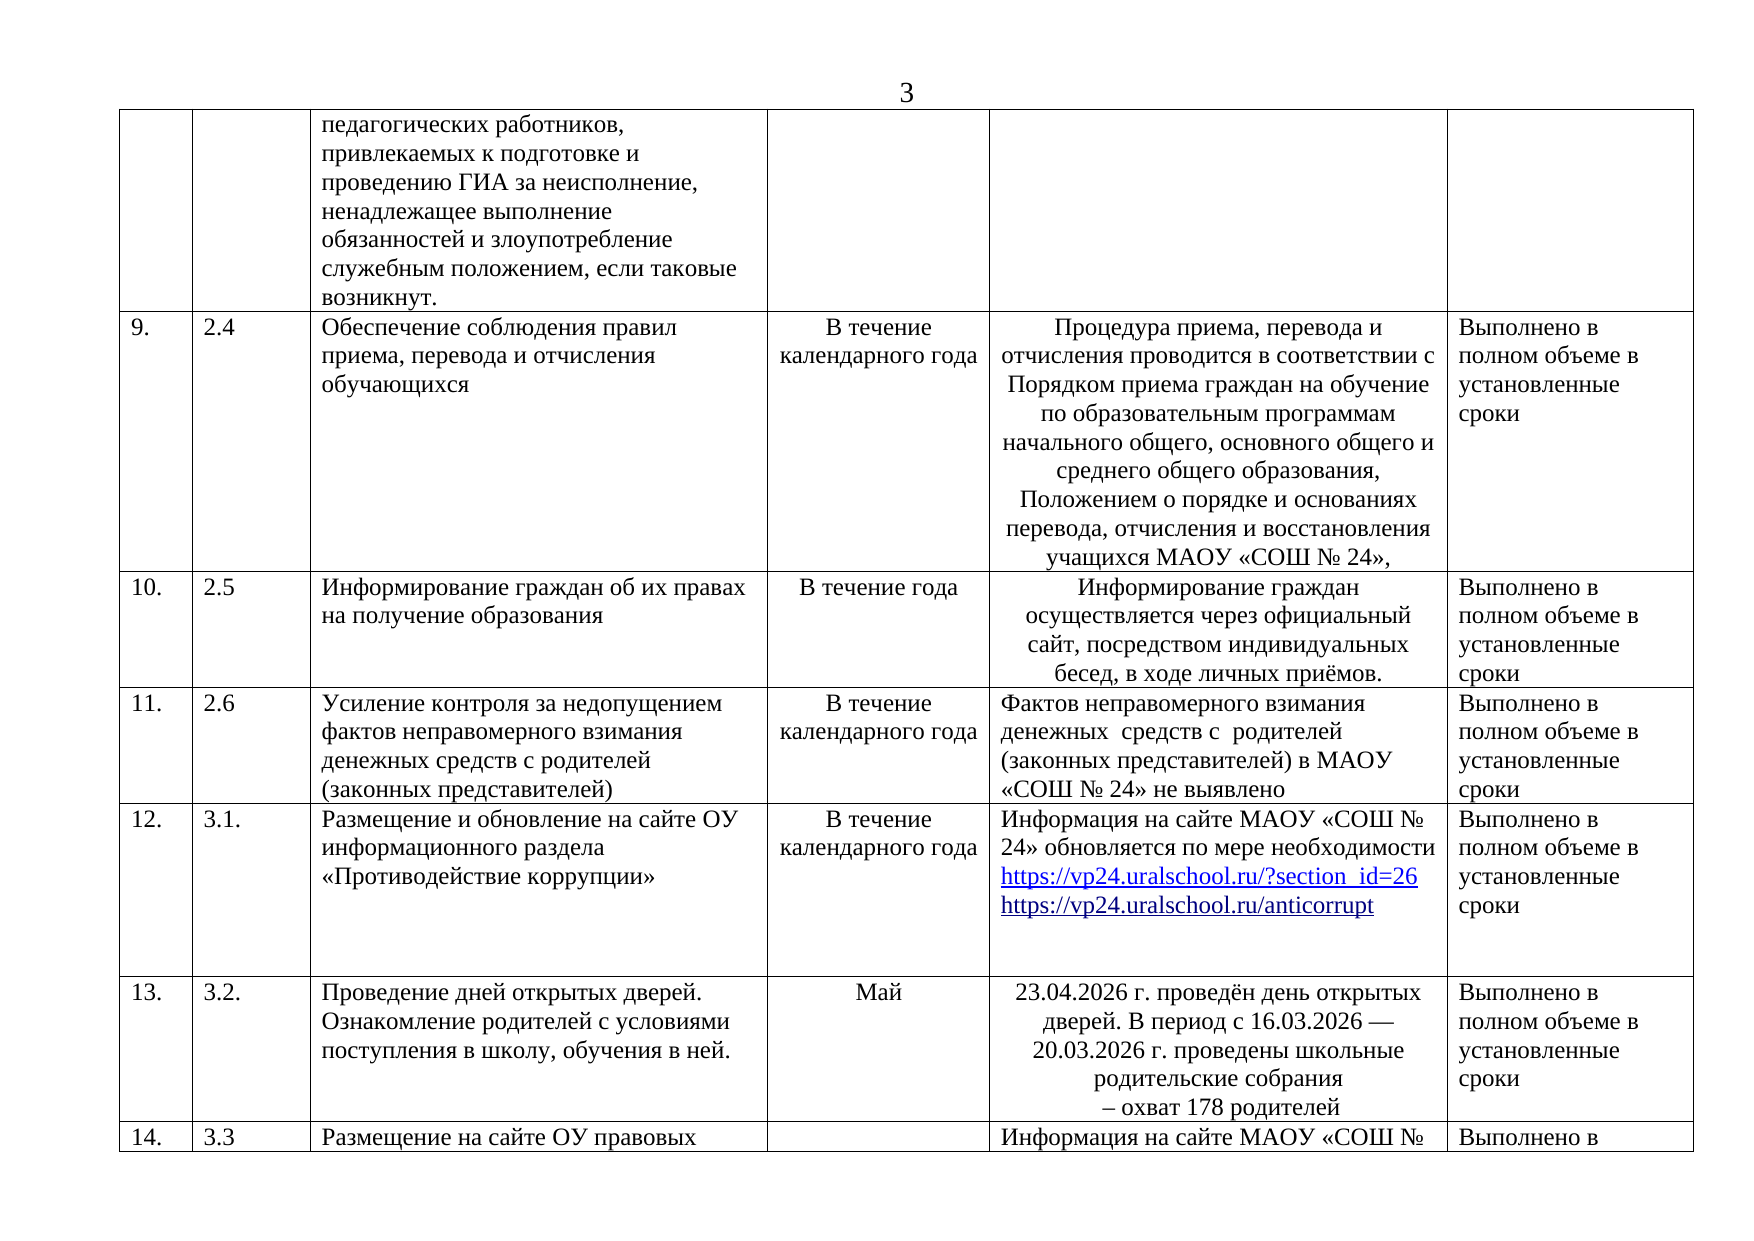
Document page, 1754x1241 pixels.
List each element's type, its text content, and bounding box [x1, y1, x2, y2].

table_cell Информация на сайте МАОУ «СОШ № 24» обновляется по мере необходимости https://vp24.uralschool.ru/?section_id=26 https://vp24.uralschool.ru/anticorrupt [990, 804, 1447, 976]
table_cell 23.04.2026 г. проведён день открытых дверей. В период с 16.03.2026 — 20.03.2026 г. проведены школьные родительские собрания – охват 178 родителей [990, 977, 1447, 1121]
table_cell педагогических работников, привлекаемых к подготовке и проведению ГИА за неисполнение, ненадлежащее выполнение обязанностей и злоупотребление служебным положением, если таковые возникнут. [311, 110, 767, 311]
table_cell Информирование граждан об их правах на получение образования [311, 572, 767, 687]
table_cell Информация на сайте МАОУ «СОШ № [990, 1122, 1447, 1151]
table_cell 13. [120, 977, 192, 1121]
table_cell Выполнено в полном объеме в установленные сроки [1448, 688, 1693, 803]
table_cell Обеспечение соблюдения правил приема, перевода и отчисления обучающихся [311, 312, 767, 571]
table_cell [120, 110, 192, 311]
table_cell Размещение и обновление на сайте ОУ информационного раздела «Противодействие коррупции» [311, 804, 767, 976]
table_cell 10. [120, 572, 192, 687]
table_cell В течение календарного года [768, 804, 989, 976]
table_cell Усиление контроля за недопущением фактов неправомерного взимания денежных средств с родителей (законных представителей) [311, 688, 767, 803]
table_cell Проведение дней открытых дверей. Ознакомление родителей с условиями поступления в школу, обучения в ней. [311, 977, 767, 1121]
table_cell [990, 110, 1447, 311]
table_cell Выполнено в [1448, 1122, 1693, 1151]
table_cell 2.4 [193, 312, 310, 571]
table_cell 3.2. [193, 977, 310, 1121]
table_cell [1448, 110, 1693, 311]
table_cell 12. [120, 804, 192, 976]
table_cell Выполнено в полном объеме в установленные сроки [1448, 804, 1693, 976]
table_cell Размещение на сайте ОУ правовых [311, 1122, 767, 1151]
table_cell [193, 110, 310, 311]
table_cell 11. [120, 688, 192, 803]
table_cell Выполнено в полном объеме в установленные сроки [1448, 312, 1693, 571]
table_cell В течение календарного года [768, 312, 989, 571]
table_cell 2.5 [193, 572, 310, 687]
table_cell 3.3 [193, 1122, 310, 1151]
table_cell 9. [120, 312, 192, 571]
table_cell Процедура приема, перевода и отчисления проводится в соответствии с Порядком приема граждан на обучение по образовательным программам начального общего, основного общего и среднего общего образования, Положением о порядке и основаниях перевода, отчисления и восстановления учащихся МАОУ «СОШ № 24», [990, 312, 1447, 571]
table_cell [768, 1122, 989, 1151]
table_cell Выполнено в полном объеме в установленные сроки [1448, 572, 1693, 687]
table_cell Май [768, 977, 989, 1121]
table_cell Выполнено в полном объеме в установленные сроки [1448, 977, 1693, 1121]
table_cell [768, 110, 989, 311]
table_cell В течение года [768, 572, 989, 687]
table_cell В течение календарного года [768, 688, 989, 803]
table_cell Фактов неправомерного взимания денежных средств с родителей (законных представителей) в МАОУ «СОШ № 24» не выявлено [990, 688, 1447, 803]
table_cell Информирование граждан осуществляется через официальный сайт, посредством индивидуальных бесед, в ходе личных приёмов. [990, 572, 1447, 687]
table_cell 2.6 [193, 688, 310, 803]
table_cell 3.1. [193, 804, 310, 976]
table_cell 14. [120, 1122, 192, 1151]
